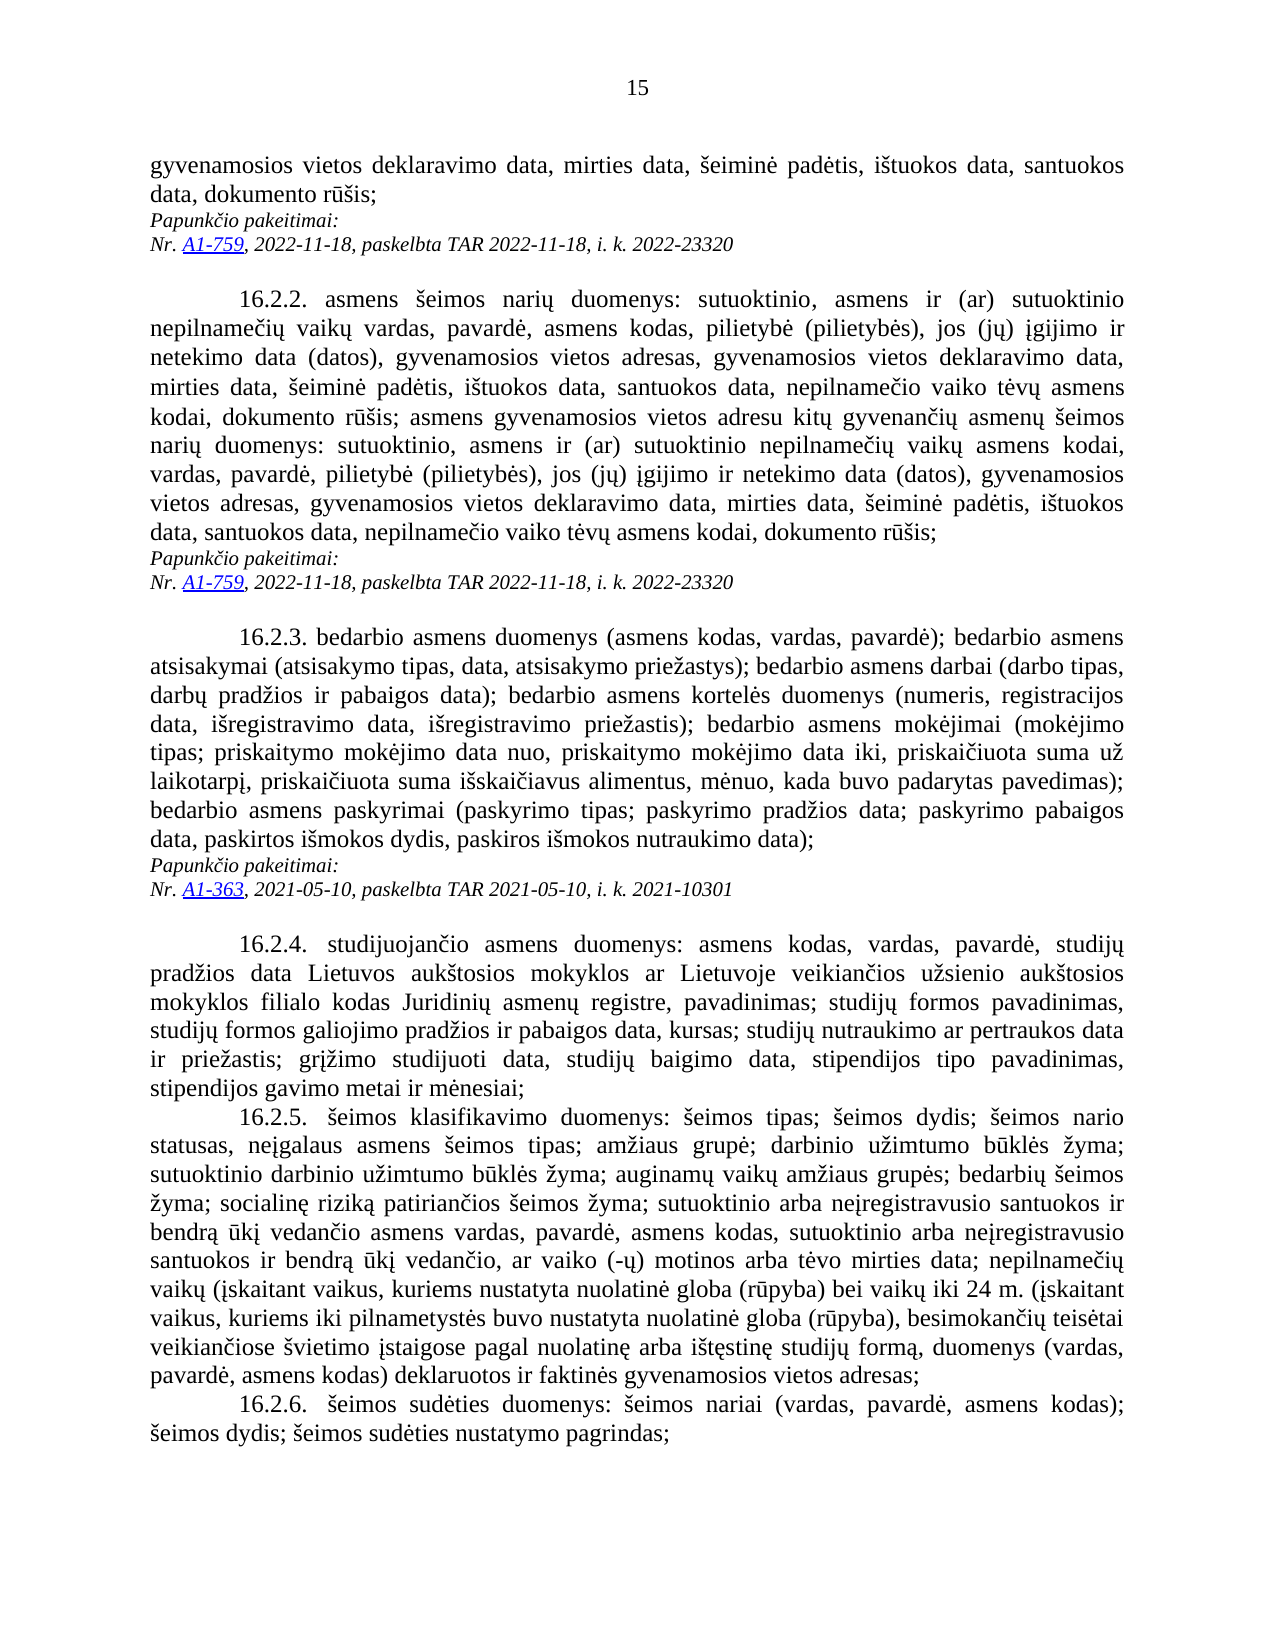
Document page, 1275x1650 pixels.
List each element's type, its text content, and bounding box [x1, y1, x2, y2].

text gyvenamosios vietos deklaravimo data, mirties data, šeiminė padėtis, ištuokos data, santuokos data, dokumento rūšis; [150, 150, 1125, 207]
text 16.2.6. šeimos sudėties duomenys: šeimos nariai (vardas, pavardė, asmens kodas); šeimos dydis; šeimos sudėties nustatymo pagrindas; [150, 1389, 1125, 1447]
text 16.2.3. bedarbio asmens duomenys (asmens kodas, vardas, pavardė); bedarbio asmens atsisakymai (atsisakymo tipas, data, atsisakymo priežastys); bedarbio asmens darbai (darbo tipas, darbų pradžios ir pabaigos data); bedarbio asmens kortelės duomenys (numeris, registracijos data, išregistravimo data, išregistravimo priežastis); bedarbio asmens mokėjimai (mokėjimo tipas; priskaitymo mokėjimo data nuo, priskaitymo mokėjimo data iki, priskaičiuota suma už laikotarpį, priskaičiuota suma išskaičiavus alimentus, mėnuo, kada buvo padarytas pavedimas); bedarbio asmens paskyrimai (paskyrimo tipas; paskyrimo pradžios data; paskyrimo pabaigos data, paskirtos išmokos dydis, paskiros išmokos nutraukimo data); [150, 622, 1125, 852]
text Nr. A1-363, 2021-05-10, paskelbta TAR 2021-05-10, i. k. 2021-10301 [150, 877, 1125, 901]
text 16.2.5. šeimos klasifikavimo duomenys: šeimos tipas; šeimos dydis; šeimos nario statusas, neįgalaus asmens šeimos tipas; amžiaus grupė; darbinio užimtumo būklės žyma; sutuoktinio darbinio užimtumo būklės žyma; auginamų vaikų amžiaus grupės; bedarbių šeimos žyma; socialinę riziką patiriančios šeimos žyma; sutuoktinio arba neįregistravusio santuokos ir bendrą ūkį vedančio asmens vardas, pavardė, asmens kodas, sutuoktinio arba neįregistravusio santuokos ir bendrą ūkį vedančio, ar vaiko (-ų) motinos arba tėvo mirties data; nepilnamečių vaikų (įskaitant vaikus, kuriems nustatyta nuolatinė globa (rūpyba) bei vaikų iki 24 m. (įskaitant vaikus, kuriems iki pilnametystės buvo nustatyta nuolatinė globa (rūpyba), besimokančių teisėtai veikiančiose švietimo įstaigose pagal nuolatinę arba ištęstinę studijų formą, duomenys (vardas, pavardė, asmens kodas) deklaruotos ir faktinės gyvenamosios vietos adresas; [150, 1102, 1125, 1389]
text Papunkčio pakeitimai: [150, 852, 1125, 877]
text Papunkčio pakeitimai: [150, 207, 1125, 232]
text 16.2.4. studijuojančio asmens duomenys: asmens kodas, vardas, pavardė, studijų pradžios data Lietuvos aukštosios mokyklos ar Lietuvoje veikiančios užsienio aukštosios mokyklos filialo kodas Juridinių asmenų registre, pavadinimas; studijų formos pavadinimas, studijų formos galiojimo pradžios ir pabaigos data, kursas; studijų nutraukimo ar pertraukos data ir priežastis; grįžimo studijuoti data, studijų baigimo data, stipendijos tipo pavadinimas, stipendijos gavimo metai ir mėnesiai; [150, 929, 1125, 1102]
text 16.2.2. asmens šeimos narių duomenys: sutuoktinio, asmens ir (ar) sutuoktinio nepilnamečių vaikų vardas, pavardė, asmens kodas, pilietybė (pilietybės), jos (jų) įgijimo ir netekimo data (datos), gyvenamosios vietos adresas, gyvenamosios vietos deklaravimo data, mirties data, šeiminė padėtis, ištuokos data, santuokos data, nepilnamečio vaiko tėvų asmens kodai, dokumento rūšis; asmens gyvenamosios vietos adresu kitų gyvenančių asmenų šeimos narių duomenys: sutuoktinio, asmens ir (ar) sutuoktinio nepilnamečių vaikų asmens kodai, vardas, pavardė, pilietybė (pilietybės), jos (jų) įgijimo ir netekimo data (datos), gyvenamosios vietos adresas, gyvenamosios vietos deklaravimo data, mirties data, šeiminė padėtis, ištuokos data, santuokos data, nepilnamečio vaiko tėvų asmens kodai, dokumento rūšis; [150, 284, 1125, 546]
text Papunkčio pakeitimai: [150, 546, 1125, 570]
text Nr. A1-759, 2022-11-18, paskelbta TAR 2022-11-18, i. k. 2022-23320 [150, 232, 1125, 256]
text Nr. A1-759, 2022-11-18, paskelbta TAR 2022-11-18, i. k. 2022-23320 [150, 570, 1125, 594]
